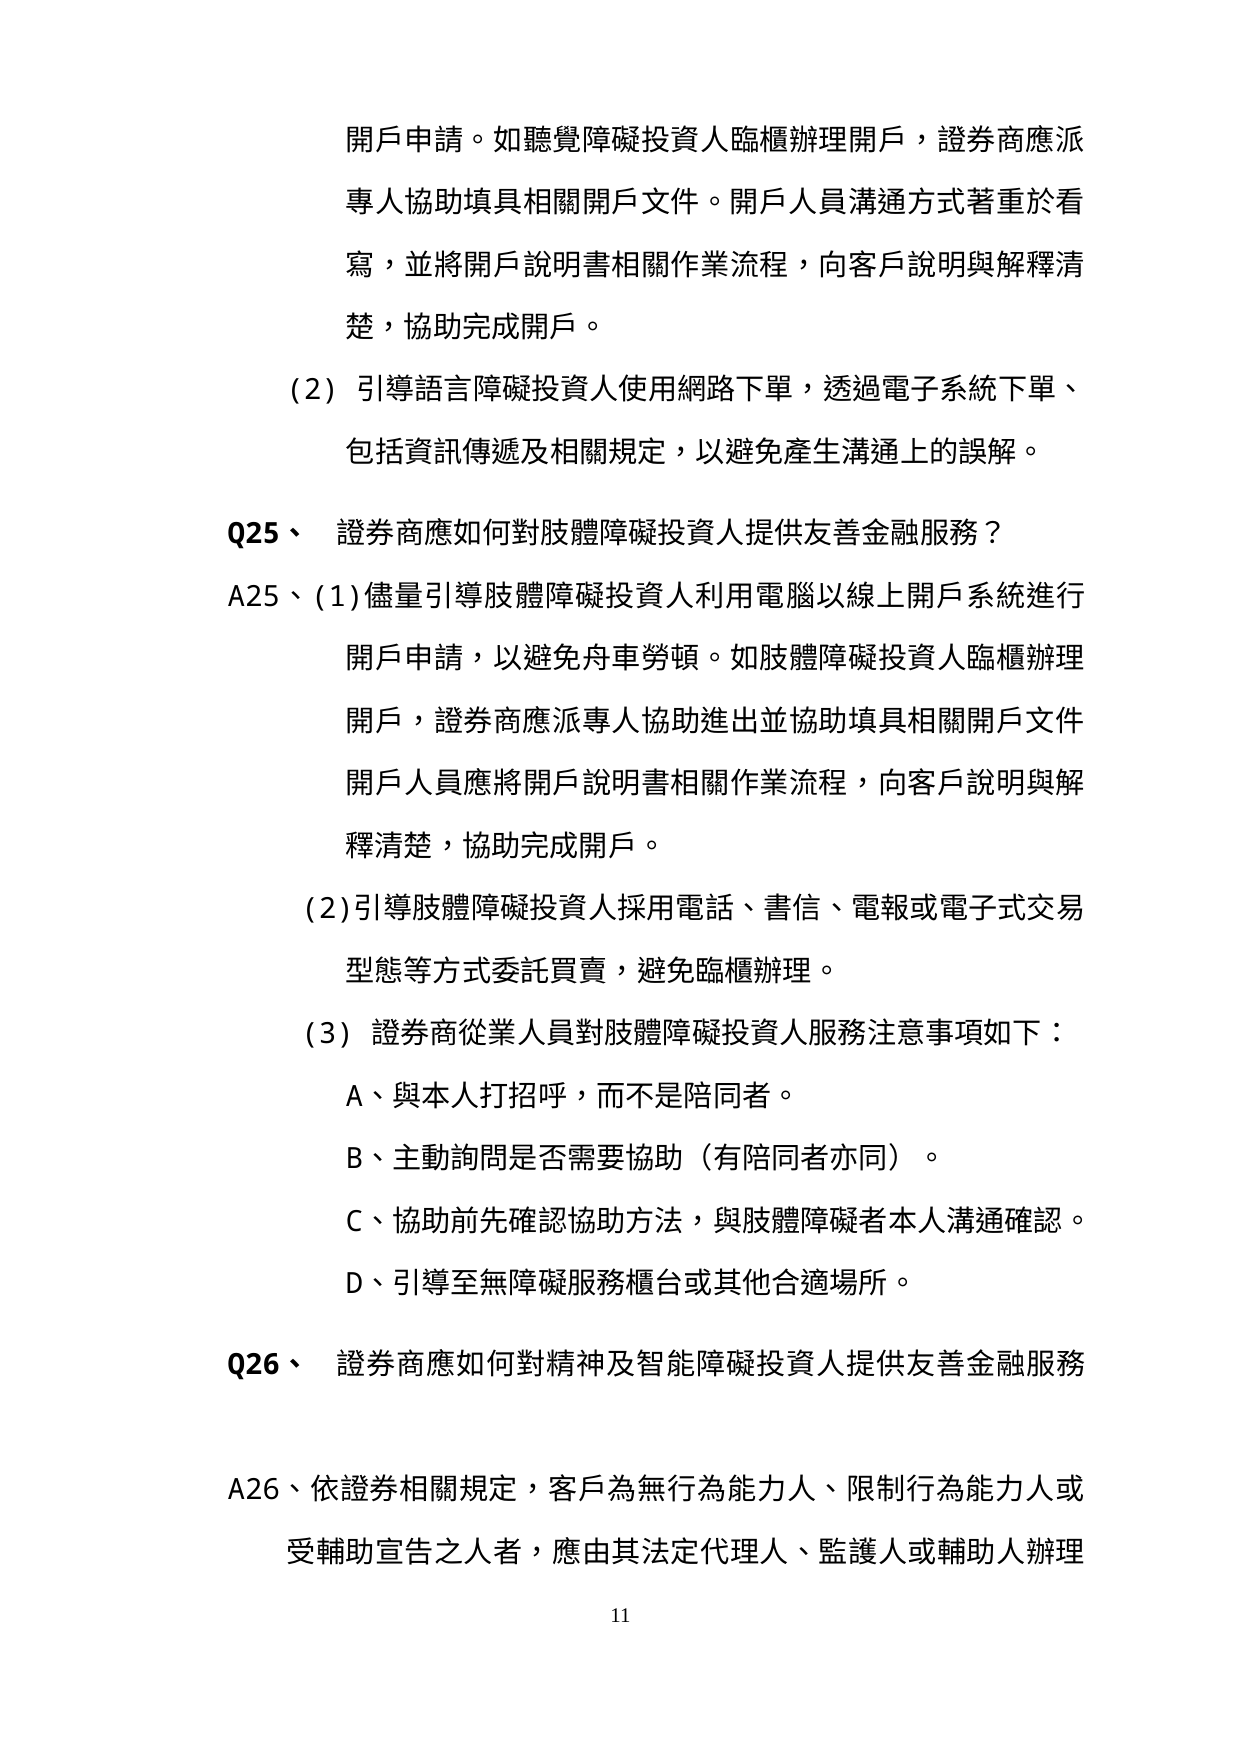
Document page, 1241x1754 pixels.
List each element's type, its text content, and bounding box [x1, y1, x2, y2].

text (2)引導肢體障礙投資人採用電話、書信、電報或電子式交易型態等方式委託買賣，避免臨櫃辦理。 [301, 864, 1087, 989]
text (2) 引導語言障礙投資人使用網路下單，透過電子系統下單、包括資訊傳遞及相關規定，以避免產生溝通上的誤解。 [286, 346, 1087, 471]
list 證券商應如何對精神及智能障礙投資人提供友善金融服務？ [227, 1321, 1087, 1446]
text A25、(1)儘量引導肢體障礙投資人利用電腦以線上開戶系統進行開戶申請，以避免舟車勞頓。如肢體障礙投資人臨櫃辦理開戶，證券商應派專人協助進出並協助填具相關開戶文件。開戶人員應將開戶說明書相關作業流程，向客戶說明與解釋清楚，協助完成開戶。 [227, 552, 1087, 864]
text B、主動詢問是否需要協助（有陪同者亦同）。 [345, 1114, 1087, 1177]
text (3) 證券商從業人員對肢體障礙投資人服務注意事項如下： [301, 989, 1087, 1052]
text D、引導至無障礙服務櫃台或其他合適場所。 [345, 1239, 1087, 1302]
list 證券商應如何對肢體障礙投資人提供友善金融服務？ [227, 489, 1087, 552]
text A24、(1)儘量引導語言障礙投資人利用電腦以線上開戶系統進行開戶申請。如聽覺障礙投資人臨櫃辦理開戶，證券商應派專人協助填具相關開戶文件。開戶人員溝通方式著重於看、寫，並將開戶說明書相關作業流程，向客戶說明與解釋清楚，協助完成開戶。 [227, 96, 1087, 346]
text A、與本人打招呼，而不是陪同者。 [345, 1052, 1087, 1114]
text A26、依證券相關規定，客戶為無行為能力人、限制行為能力人或受輔助宣告之人者，應由其法定代理人、監護人或輔助人辦理 [227, 1446, 1087, 1571]
text C、協助前先確認協助方法，與肢體障礙者本人溝通確認。 [345, 1177, 1087, 1239]
